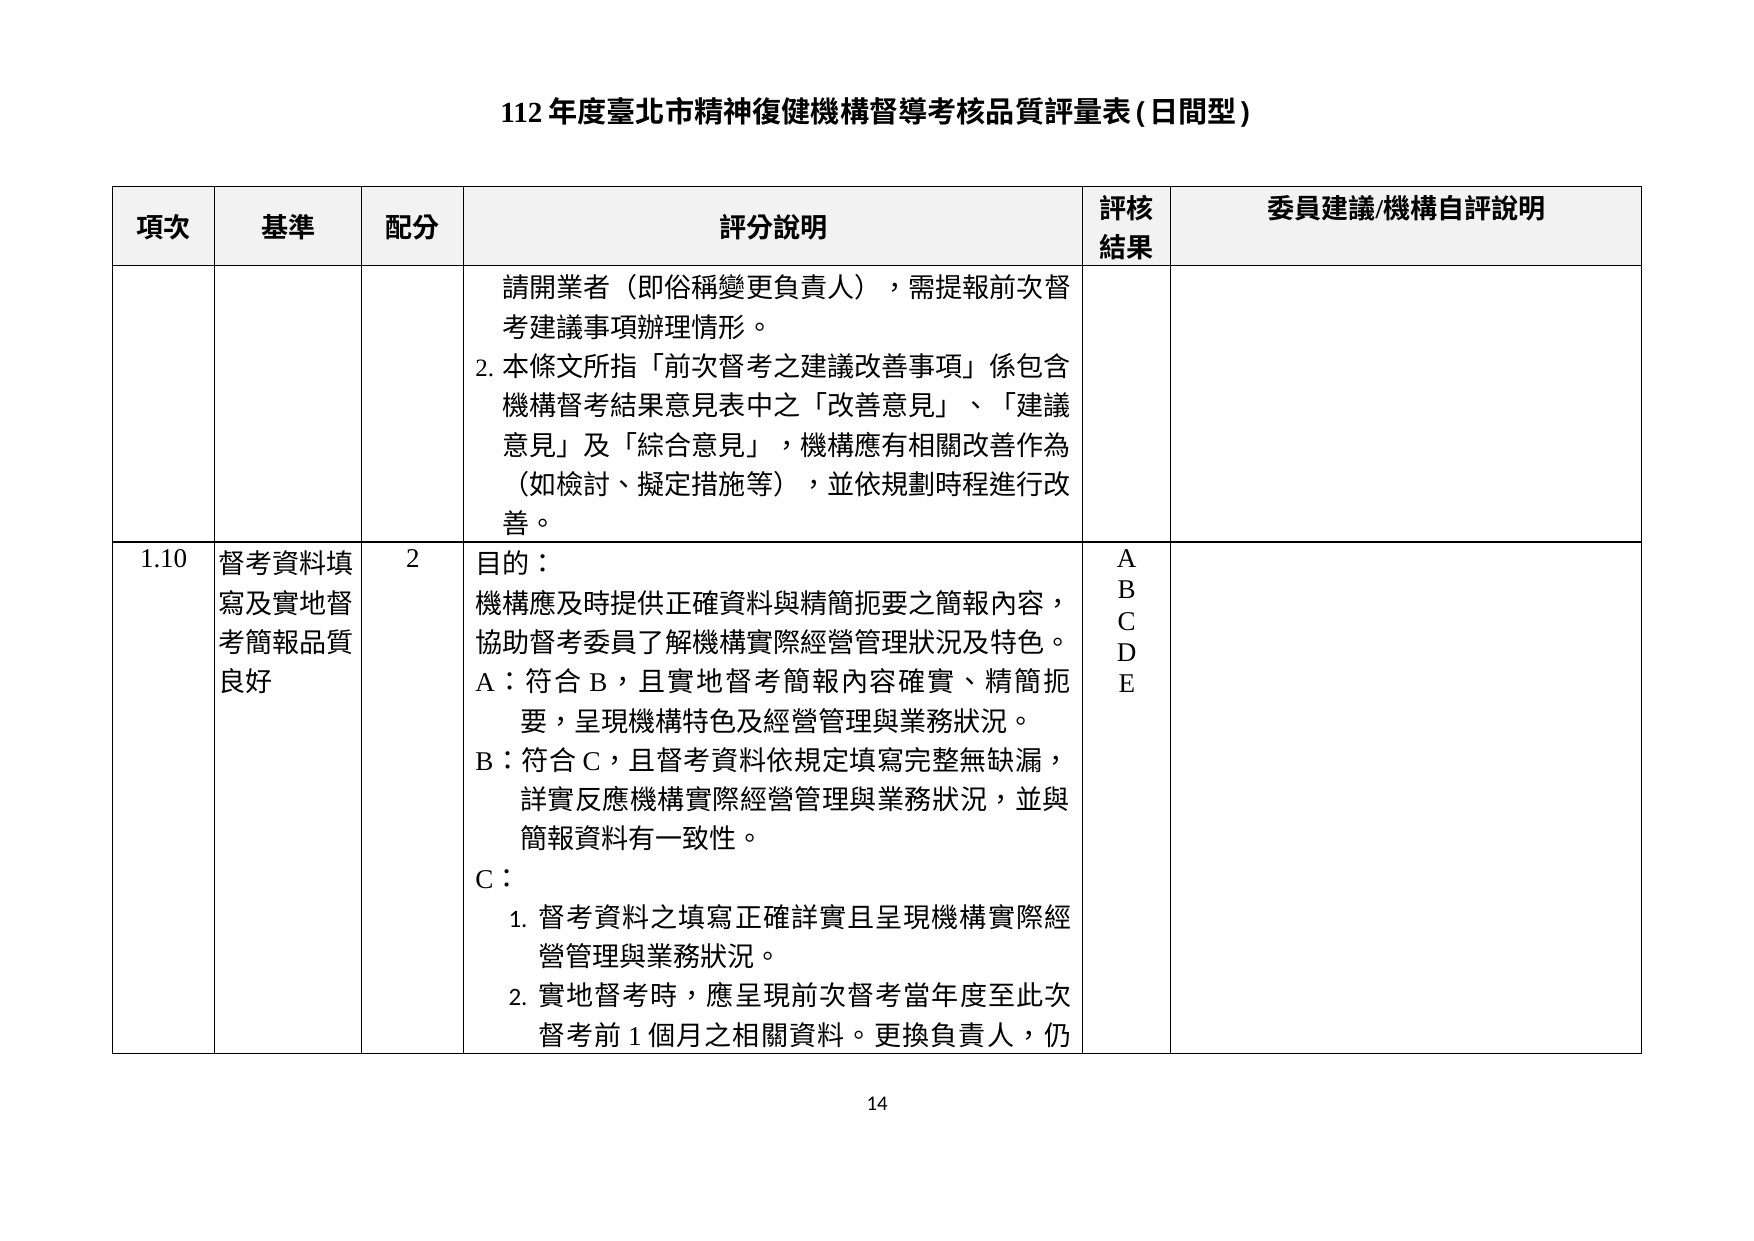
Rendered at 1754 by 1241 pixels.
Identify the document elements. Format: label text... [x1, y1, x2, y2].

table_header 項次 [113, 187, 214, 265]
table_cell [362, 266, 463, 541]
table_header 基準 [215, 187, 361, 265]
table_cell 請開業者（即俗稱變更負責人），需提報前次督考建議事項辦理情形。 本條文所指「前次督考之建議改善事項」係包含機構督考結果意見表中之「改善意見」、「建議意見」及「綜合意見」，機構應有相關改善作為（如檢討、擬定措施等），並依規劃時程進行改善。 [464, 266, 1082, 541]
table_cell 督考資料填寫及實地督考簡報品質良好 [215, 543, 361, 1053]
table_header 配分 [362, 187, 463, 265]
table_cell 2 [362, 543, 463, 1053]
table_cell [215, 266, 361, 541]
table_cell [1171, 266, 1641, 541]
table_cell 目的： 機構應及時提供正確資料與精簡扼要之簡報內容，協助督考委員了解機構實際經營管理狀況及特色。 A：符合B，且實地督考簡報內容確實、精簡扼要，呈現機構特色及經營管理與業務狀況。 B：符合C，且督考資料依規定填寫完整無缺漏，詳實反應機構實際經營管理與業務狀況，並與簡報資料有一致性。 C： 督考資料之填寫正確詳實且呈現機構實際經營管理與業務狀況。 實地督考時，應呈現前次督考當年度至此次督考前1個月之相關資料。更換負責人，仍應呈現上述資料。 督考簡報內容精簡扼要，掌握時間與重點。 D：部分符合C之要求。 E：完全不符合C之要求。 [464, 543, 1082, 1053]
table_cell 1.10 [113, 543, 214, 1053]
table_cell [1171, 543, 1641, 1053]
table_cell [113, 266, 214, 541]
table_header 評分說明 [464, 187, 1082, 265]
table_cell [1083, 266, 1170, 541]
table_header 委員建議/機構自評說明 [1171, 187, 1641, 265]
table_cell A B C D E [1083, 543, 1170, 1053]
table_header 評核 結果 [1083, 187, 1170, 265]
